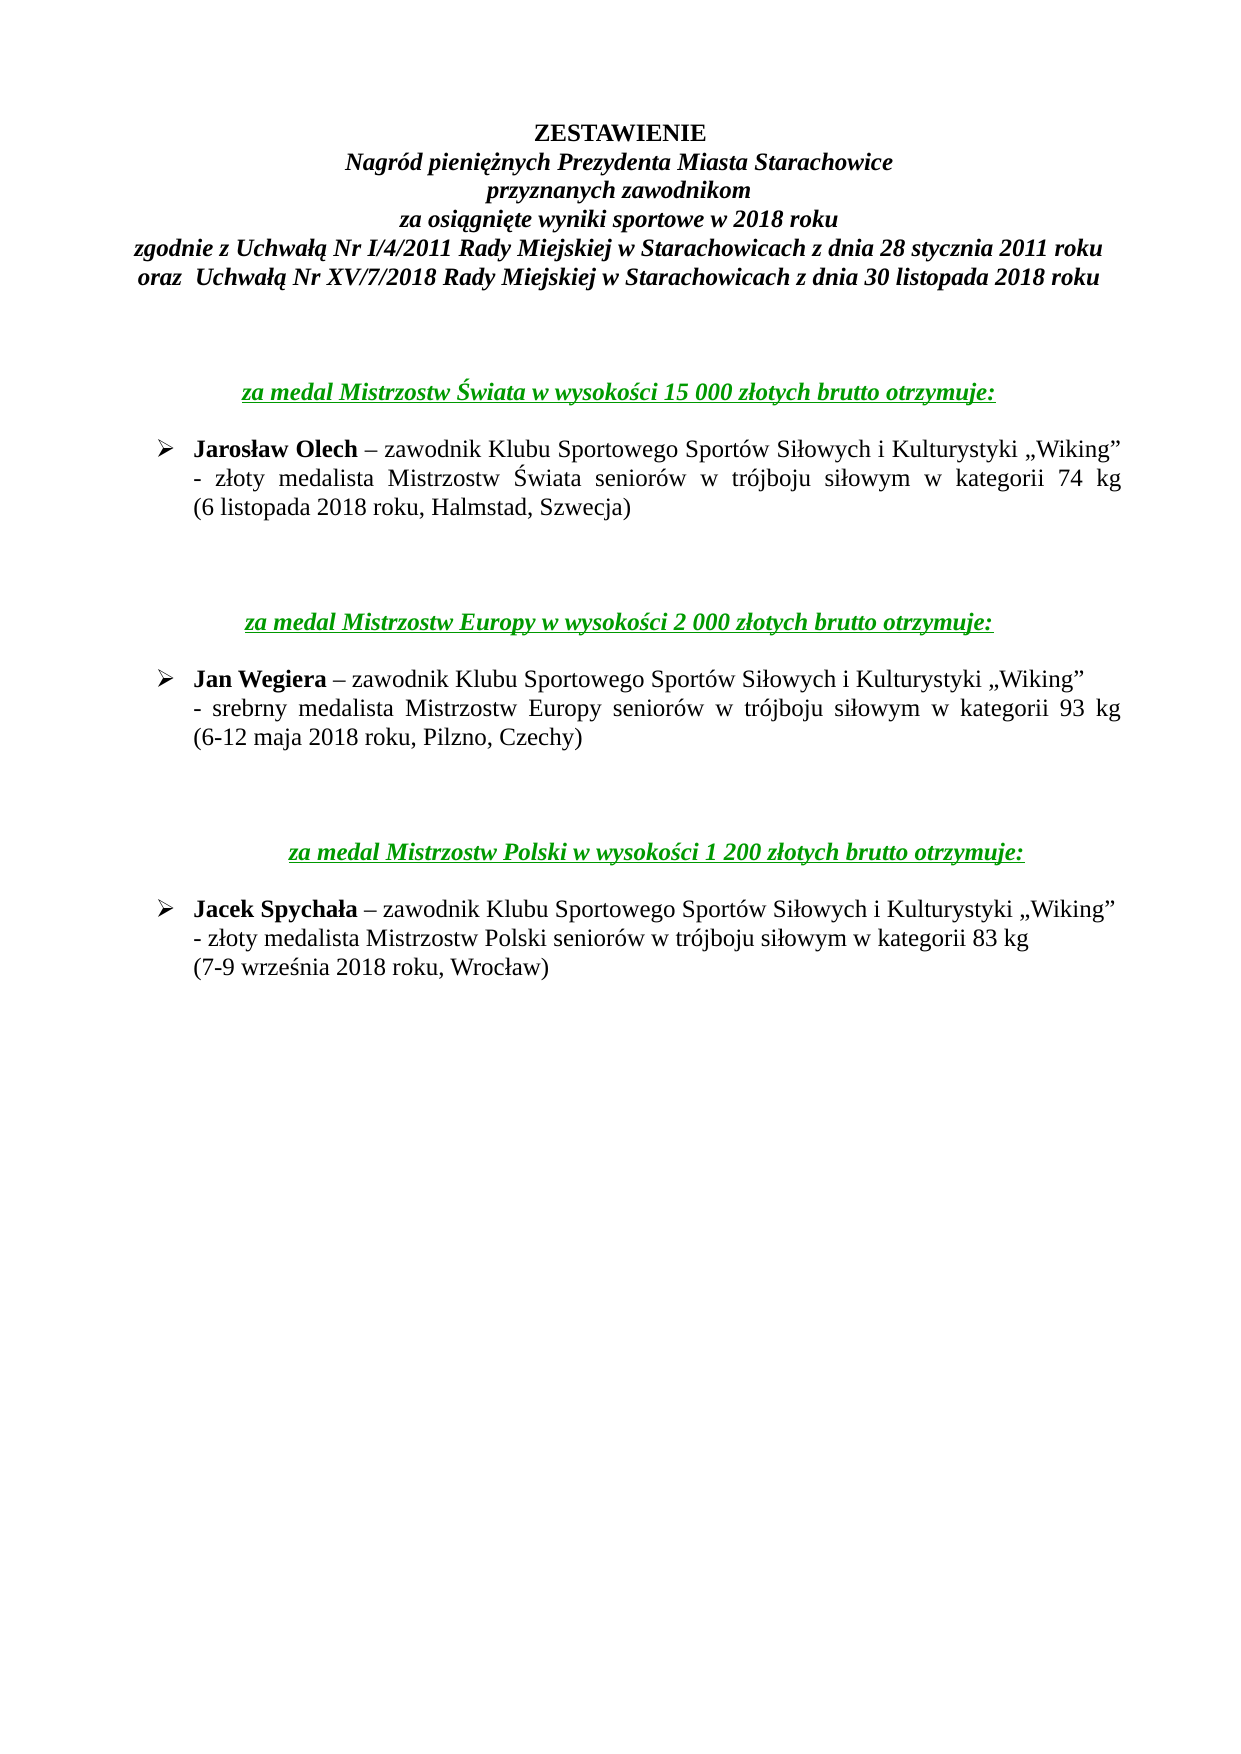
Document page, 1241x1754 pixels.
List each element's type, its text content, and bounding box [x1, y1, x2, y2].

text za medal Mistrzostw Świata w wysokości 15 000 złotych brutto otrzymuje: [118, 377, 1122, 406]
list - srebrny medalista Mistrzostw Europy seniorów w trójboju siłowym w kategorii 93 kg (6-12 maja 2018 roku, Pilzno, Czechy) [156, 693, 1122, 751]
text oraz Uchwałą Nr XV/7/2018 Rady Miejskiej w Starachowicach z dnia 30 listopada 2018 roku [118, 262, 1122, 291]
text za medal Mistrzostw Europy w wysokości 2 000 złotych brutto otrzymuje: [118, 607, 1122, 636]
text zgodnie z Uchwałą Nr I/4/2011 Rady Miejskiej w Starachowicach z dnia 28 stycznia 2011 roku [118, 233, 1122, 262]
text ZESTAWIENIE [118, 118, 1122, 147]
text Nagród pieniężnych Prezydenta Miasta Starachowice przyznanych zawodnikom za osiągnięte wyniki sportowe w 2018 roku [118, 147, 1122, 233]
list (7-9 września 2018 roku, Wrocław) [156, 952, 1122, 981]
list - złoty medalista Mistrzostw Polski seniorów w trójboju siłowym w kategorii 83 kg [156, 923, 1122, 952]
list za medal Mistrzostw Polski w wysokości 1 200 złotych brutto otrzymuje: [156, 837, 1122, 866]
list Jacek Spychała – zawodnik Klubu Sportowego Sportów Siłowych i Kulturystyki „Wiking” [156, 894, 1122, 923]
list Jan Wegiera – zawodnik Klubu Sportowego Sportów Siłowych i Kulturystyki „Wiking” [156, 664, 1122, 693]
list Jarosław Olech – zawodnik Klubu Sportowego Sportów Siłowych i Kulturystyki „Wiking” - złoty medalista Mistrzostw Świata seniorów w trójboju siłowym w kategorii 74 kg (6 listopada 2018 roku, Halmstad, Szwecja) [156, 434, 1122, 521]
